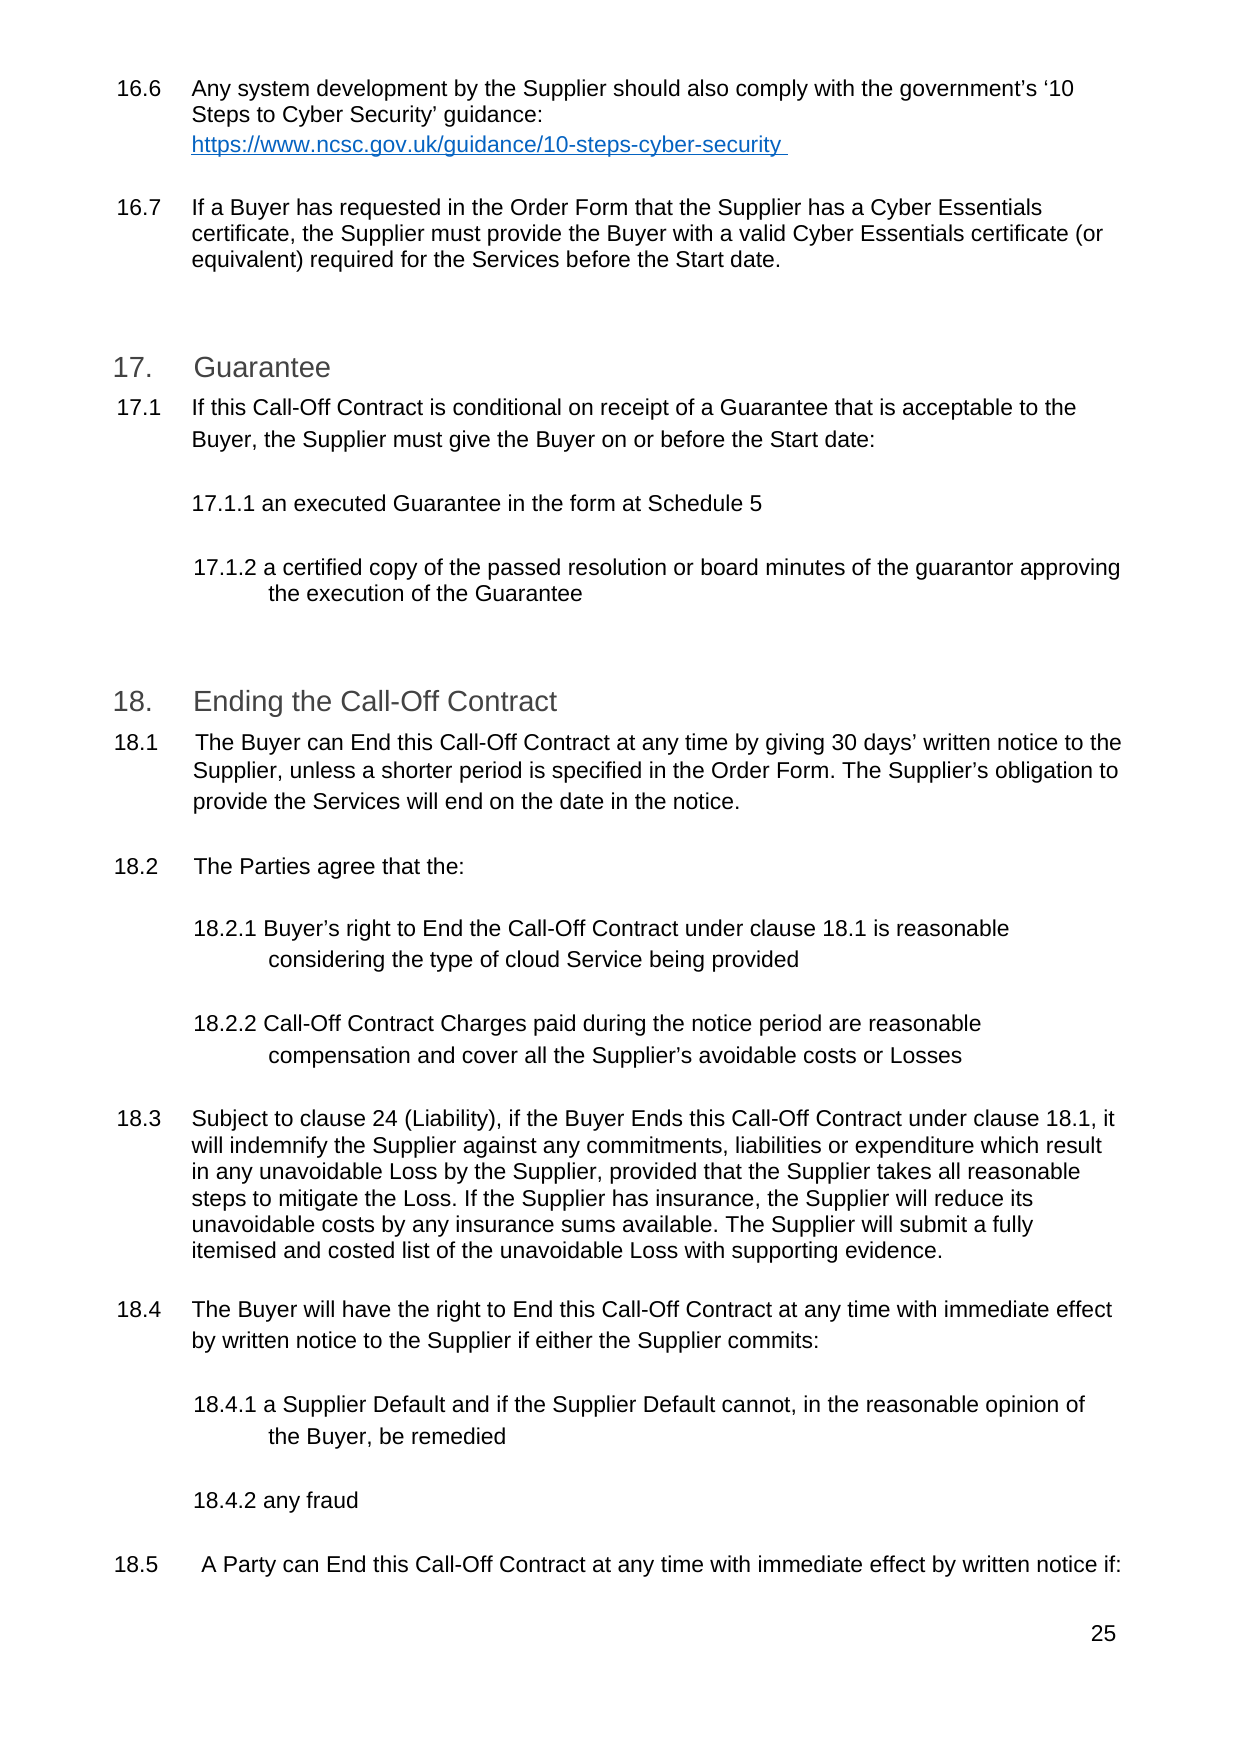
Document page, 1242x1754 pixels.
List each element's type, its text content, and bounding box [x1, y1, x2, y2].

text 18.2.2 Call-Off Contract Charges paid during the notice period are reasonable compensation and cover all the Supplier’s avoidable costs or Losses [193, 1010, 1121, 1068]
text 18.2 The Parties agree that the: [0, 852, 1122, 880]
text 18.5 A Party can End this Call-Off Contract at any time with immediate effect by written notice if: [0, 1551, 1122, 1578]
text 18.4 The Buyer will have the right to End this Call-Off Contract at any time with immediate effect by written notice to the Supplier if either the Supplier commits: [116, 1296, 1121, 1354]
text 17.1 If this Call-Off Contract is conditional on receipt of a Guarantee that is acceptable to the Buyer, the Supplier must give the Buyer on or before the Start date: [116, 394, 1121, 452]
text 18.1 The Buyer can End this Call-Off Contract at any time by giving 30 days’ written notice to the [0, 728, 1122, 756]
text 18.4.1 a Supplier Default and if the Supplier Default cannot, in the reasonable opinion of the Buyer, be remedied [193, 1391, 1121, 1449]
subtitle 17. Guarantee [0, 350, 1122, 383]
text 18.2.1 Buyer’s right to End the Call-Off Contract under clause 18.1 is reasonable considering the type of cloud Service being provided [193, 914, 1121, 972]
text 18.3 Subject to clause 24 (Liability), if the Buyer Ends this Call-Off Contract under clause 18.1, it will indemnify the Supplier against any commitments, liabilities or expenditure which result in any unavoidable Loss by the Supplier, provided that the Supplier takes all reasonable steps to mitigate the Loss. If the Supplier has insurance, the Supplier will reduce its unavoidable costs by any insurance sums available. The Supplier will submit a fully itemised and costed list of the unavoidable Loss with supporting evidence. [116, 1105, 1121, 1263]
text 17.1.2 a certified copy of the passed resolution or board minutes of the guarantor approving the execution of the Guarantee [193, 554, 1121, 606]
text 16.6 Any system development by the Supplier should also comply with the government’s ‘10 Steps to Cyber Security’ guidance: [116, 75, 1121, 128]
text 17.1.1 an executed Guarantee in the form at Schedule 5 [159, 490, 1121, 516]
text 16.7 If a Buyer has requested in the Order Form that the Supplier has a Cyber Essentials certificate, the Supplier must provide the Buyer with a valid Cyber Essentials certificate (or equivalent) required for the Services before the Start date. [116, 194, 1121, 273]
text https://www.ncsc.gov.uk/guidance/10-steps-cyber-security [159, 131, 1122, 158]
text Supplier, unless a shorter period is specified in the Order Form. The Supplier’s obligation to provide the Services will end on the date in the notice. [193, 757, 1121, 814]
subtitle 18. Ending the Call-Off Contract [0, 683, 1122, 717]
text 18.4.2 any fraud [161, 1487, 1121, 1513]
